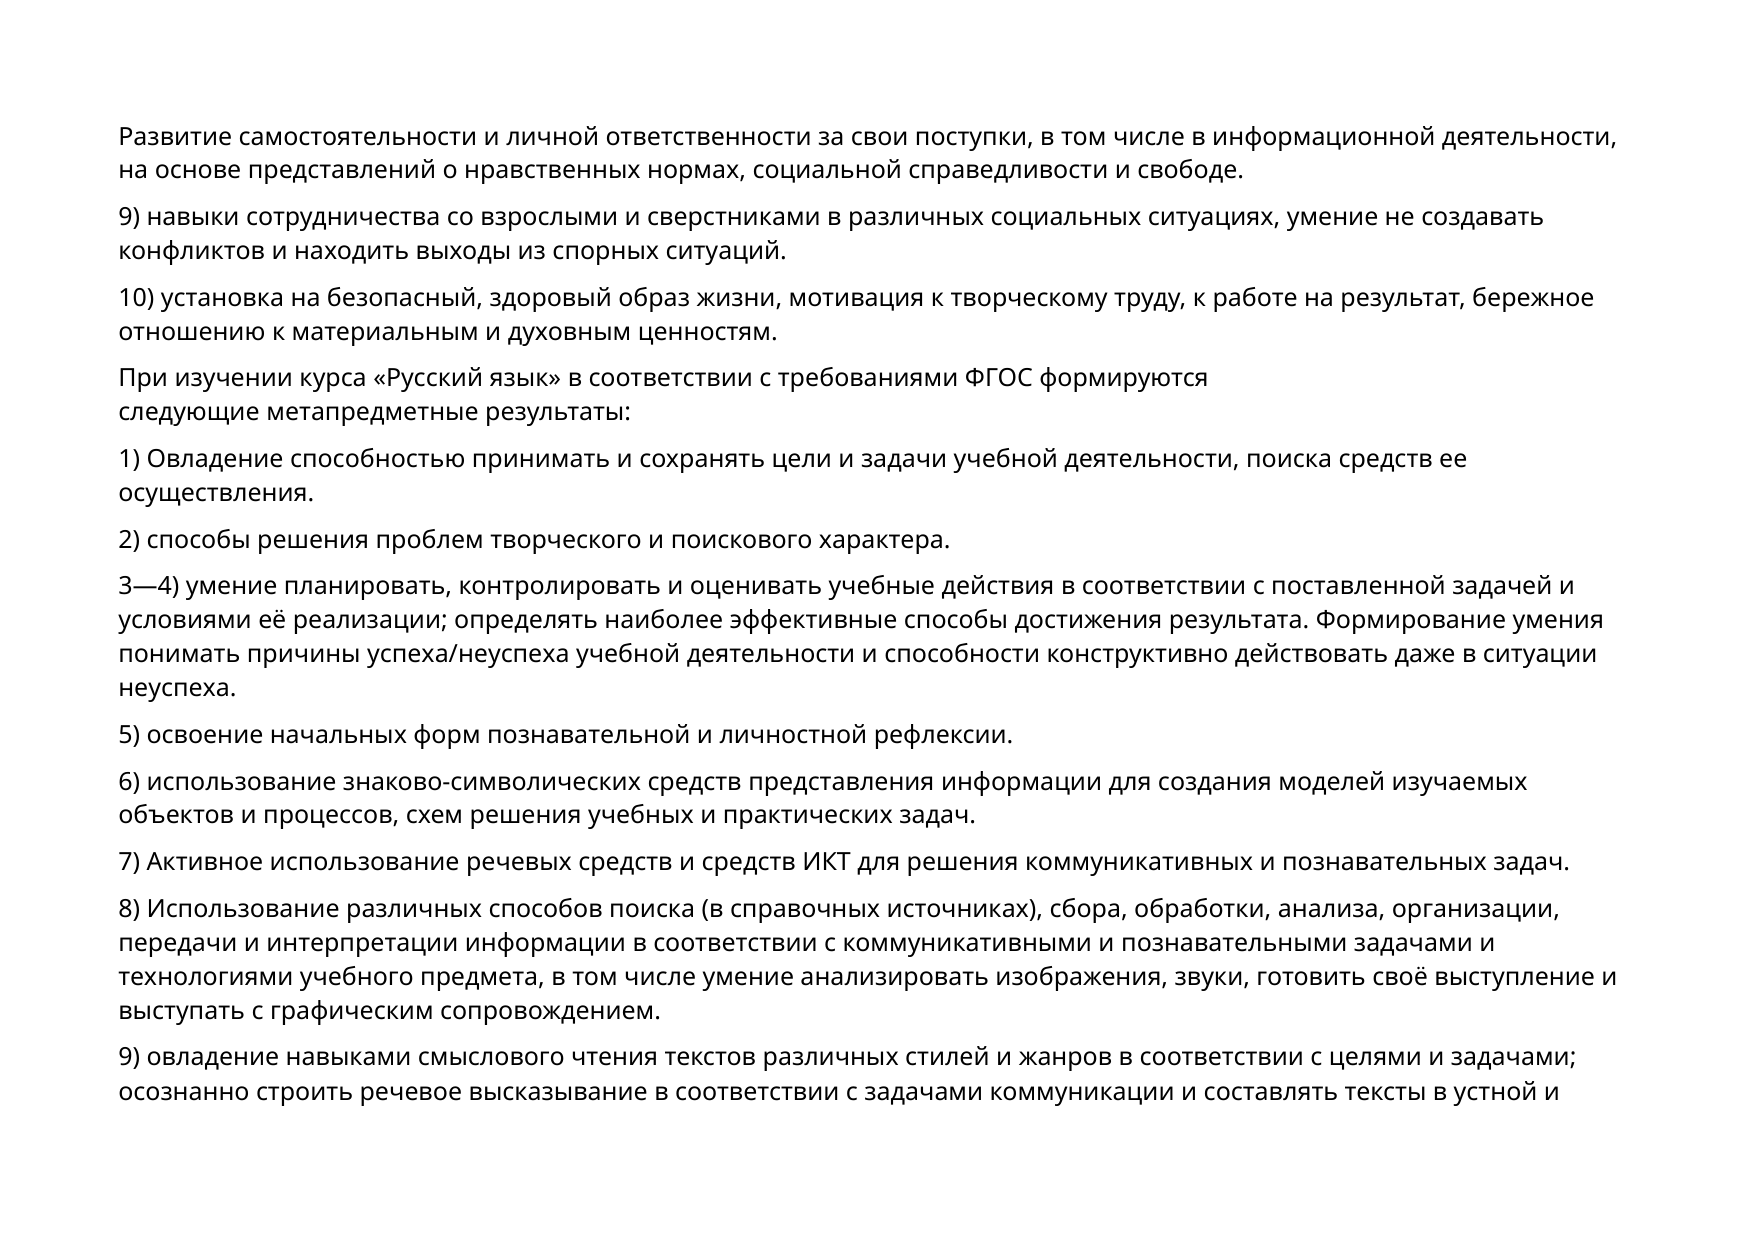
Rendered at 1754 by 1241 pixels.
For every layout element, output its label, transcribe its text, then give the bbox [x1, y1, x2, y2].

text При изучении курса «Русский язык» в соответствии с требованиями ФГОС формируются следующие метапредметные результаты: [118, 360, 1636, 428]
text 9) навыки сотрудничества со взрослыми и сверстниками в различных социальных ситуациях, умение не создавать конфликтов и находить выходы из спорных ситуаций. [118, 199, 1636, 267]
text 10) установка на безопасный, здоровый образ жизни, мотивация к творческому труду, к работе на результат, бережное отношению к материальным и духовным ценностям. [118, 279, 1636, 347]
text 1) Овладение способностью принимать и сохранять цели и задачи учебной деятельности, поиска средств ее осуществления. [118, 441, 1636, 509]
text 2) способы решения проблем творческого и поискового характера. [118, 521, 1636, 555]
text 5) освоение начальных форм познавательной и личностной рефлексии. [118, 717, 1636, 751]
text 7) Активное использование речевых средств и средств ИКТ для решения коммуникативных и познавательных задач. [118, 844, 1636, 878]
text 9) овладение навыками смыслового чтения текстов различных стилей и жанров в соответствии с целями и задачами; осознанно строить речевое высказывание в соответствии с задачами коммуникации и составлять тексты в устной и [118, 1039, 1636, 1107]
text 6) использование знаково-символических средств представления информации для создания моделей изучаемых объектов и процессов, схем решения учебных и практических задач. [118, 763, 1636, 831]
text Развитие самостоятельности и личной ответственности за свои поступки, в том числе в информационной деятельности, на основе представлений о нравственных нормах, социальной справедливости и свободе. [118, 118, 1636, 186]
text 3—4) умение планировать, контролировать и оценивать учебные действия в соответствии с поставленной задачей и условиями её реализации; определять наиболее эффективные способы достижения результата. Формирование умения понимать причины успеха/неуспеха учебной деятельности и способности конструктивно действовать даже в ситуации неуспеха. [118, 568, 1636, 704]
text 8) Использование различных способов поиска (в справочных источниках), сбора, обработки, анализа, организации, передачи и интерпретации информации в соответствии с коммуникативными и познавательными задачами и технологиями учебного предмета, в том числе умение анализировать изображения, звуки, готовить своё выступление и выступать с графическим сопровождением. [118, 890, 1636, 1027]
